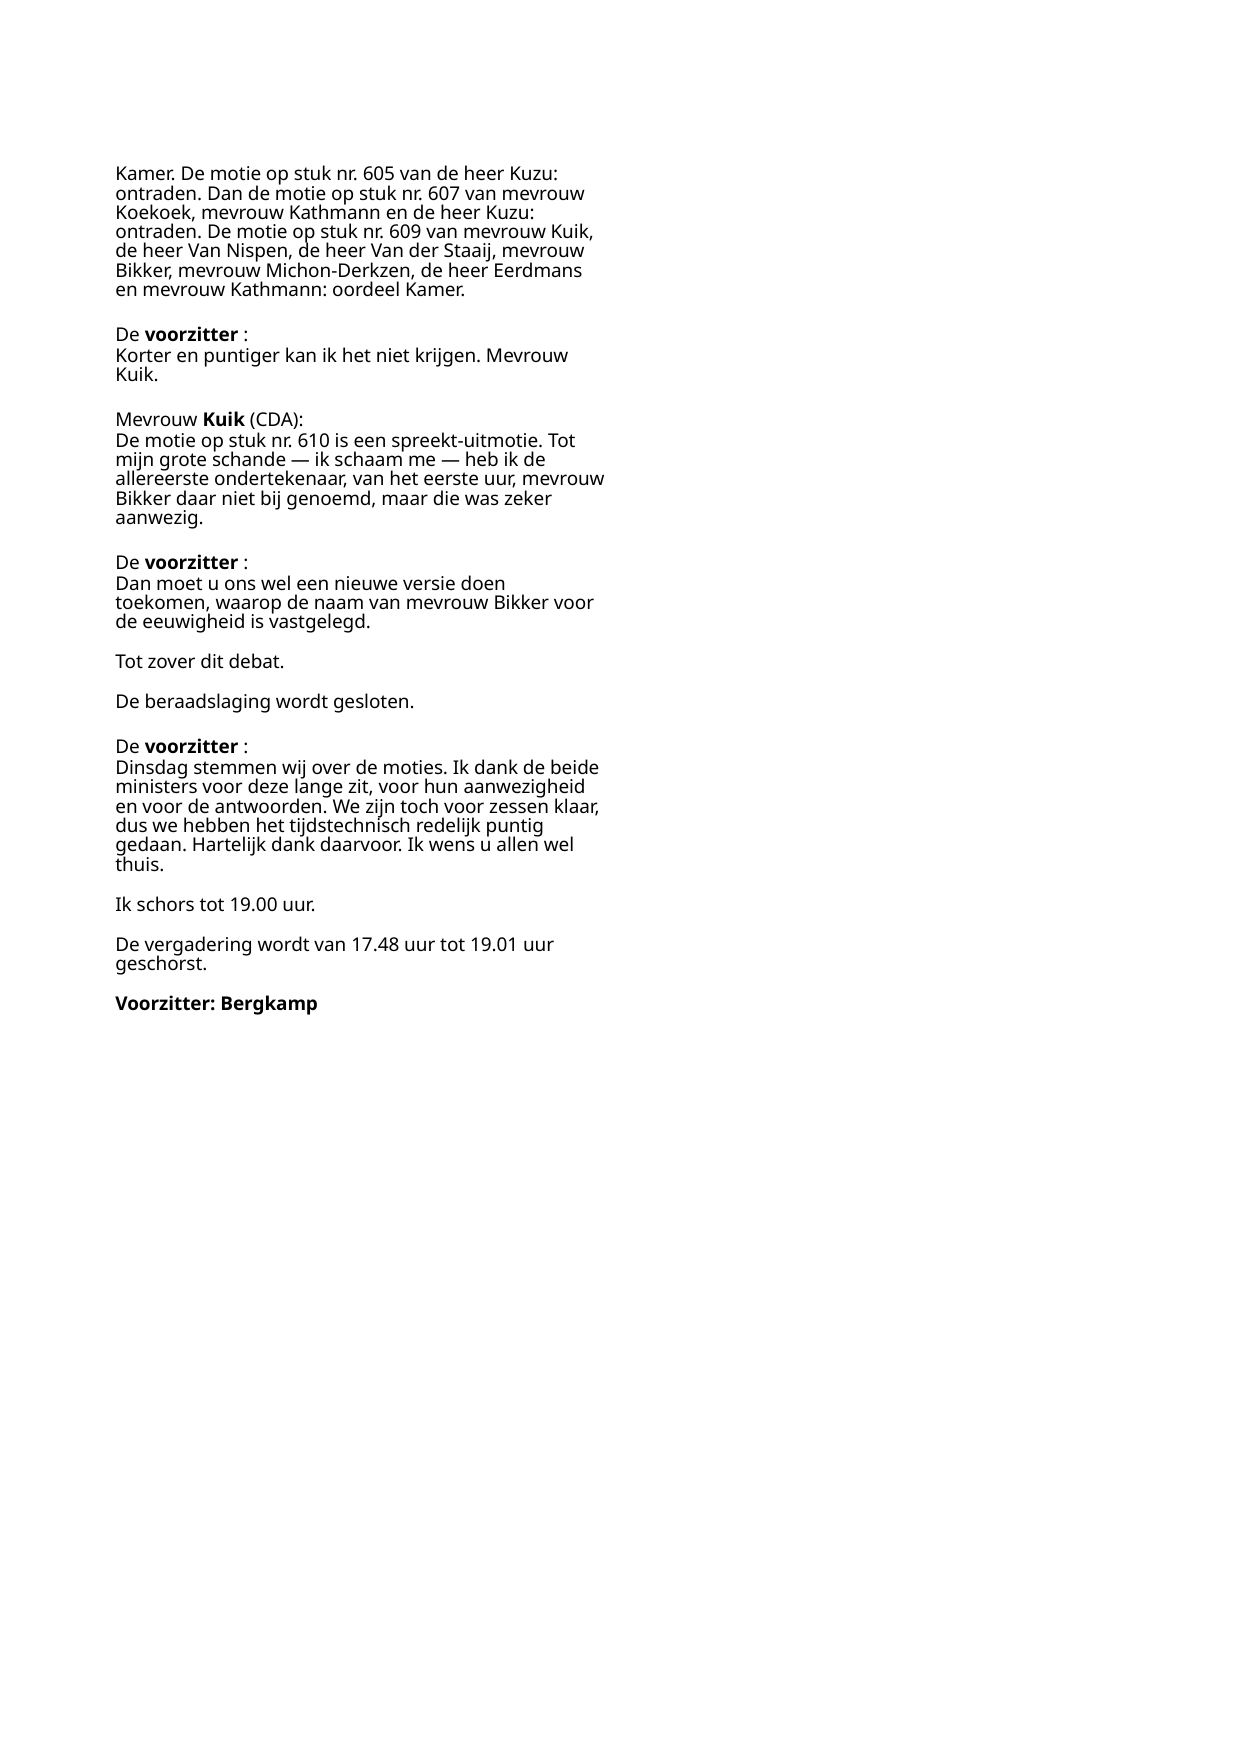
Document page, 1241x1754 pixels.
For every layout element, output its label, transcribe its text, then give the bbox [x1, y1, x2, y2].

text De voorzitter : [115, 549, 605, 575]
text De beraadslaging wordt gesloten. [115, 693, 605, 713]
text Tot zover dit debat. [115, 653, 605, 673]
text De voorzitter : [115, 733, 605, 759]
text Dinsdag stemmen wij over de moties. Ik dank de beide ministers voor deze lange zit, voor hun aanwezigheid en voor de antwoorden. We zijn toch voor zessen klaar, dus we hebben het tijdstechnisch redelijk puntig gedaan. Hartelijk dank daarvoor. Ik wens u allen wel thuis. [115, 759, 605, 875]
text De motie op stuk nr. 610 is een spreekt-uitmotie. Tot mijn grote schande — ik schaam me — heb ik de allereerste ondertekenaar, van het eerste uur, mevrouw Bikker daar niet bij genoemd, maar die was zeker aanwezig. [115, 432, 605, 528]
text Korter en puntiger kan ik het niet krijgen. Mevrouw Kuik. [115, 347, 605, 385]
text Mevrouw Kuik (CDA): [115, 406, 605, 432]
text Kamer. De motie op stuk nr. 605 van de heer Kuzu: ontraden. Dan de motie op stuk nr. 607 van mevrouw Koekoek, mevrouw Kathmann en de heer Kuzu: ontraden. De motie op stuk nr. 609 van mevrouw Kuik, de heer Van Nispen, de heer Van der Staaij, mevrouw Bikker, mevrouw Michon-Derkzen, de heer Eerdmans en mevrouw Kathmann: oordeel Kamer. [115, 165, 605, 300]
text De voorzitter : [115, 321, 605, 347]
text Dan moet u ons wel een nieuwe versie doen toekomen, waarop de naam van mevrouw Bikker voor de eeuwigheid is vastgelegd. [115, 575, 605, 633]
text Ik schors tot 19.00 uur. [115, 896, 605, 915]
text De vergadering wordt van 17.48 uur tot 19.01 uur geschorst. [115, 936, 605, 974]
text Voorzitter: Bergkamp [115, 995, 605, 1014]
